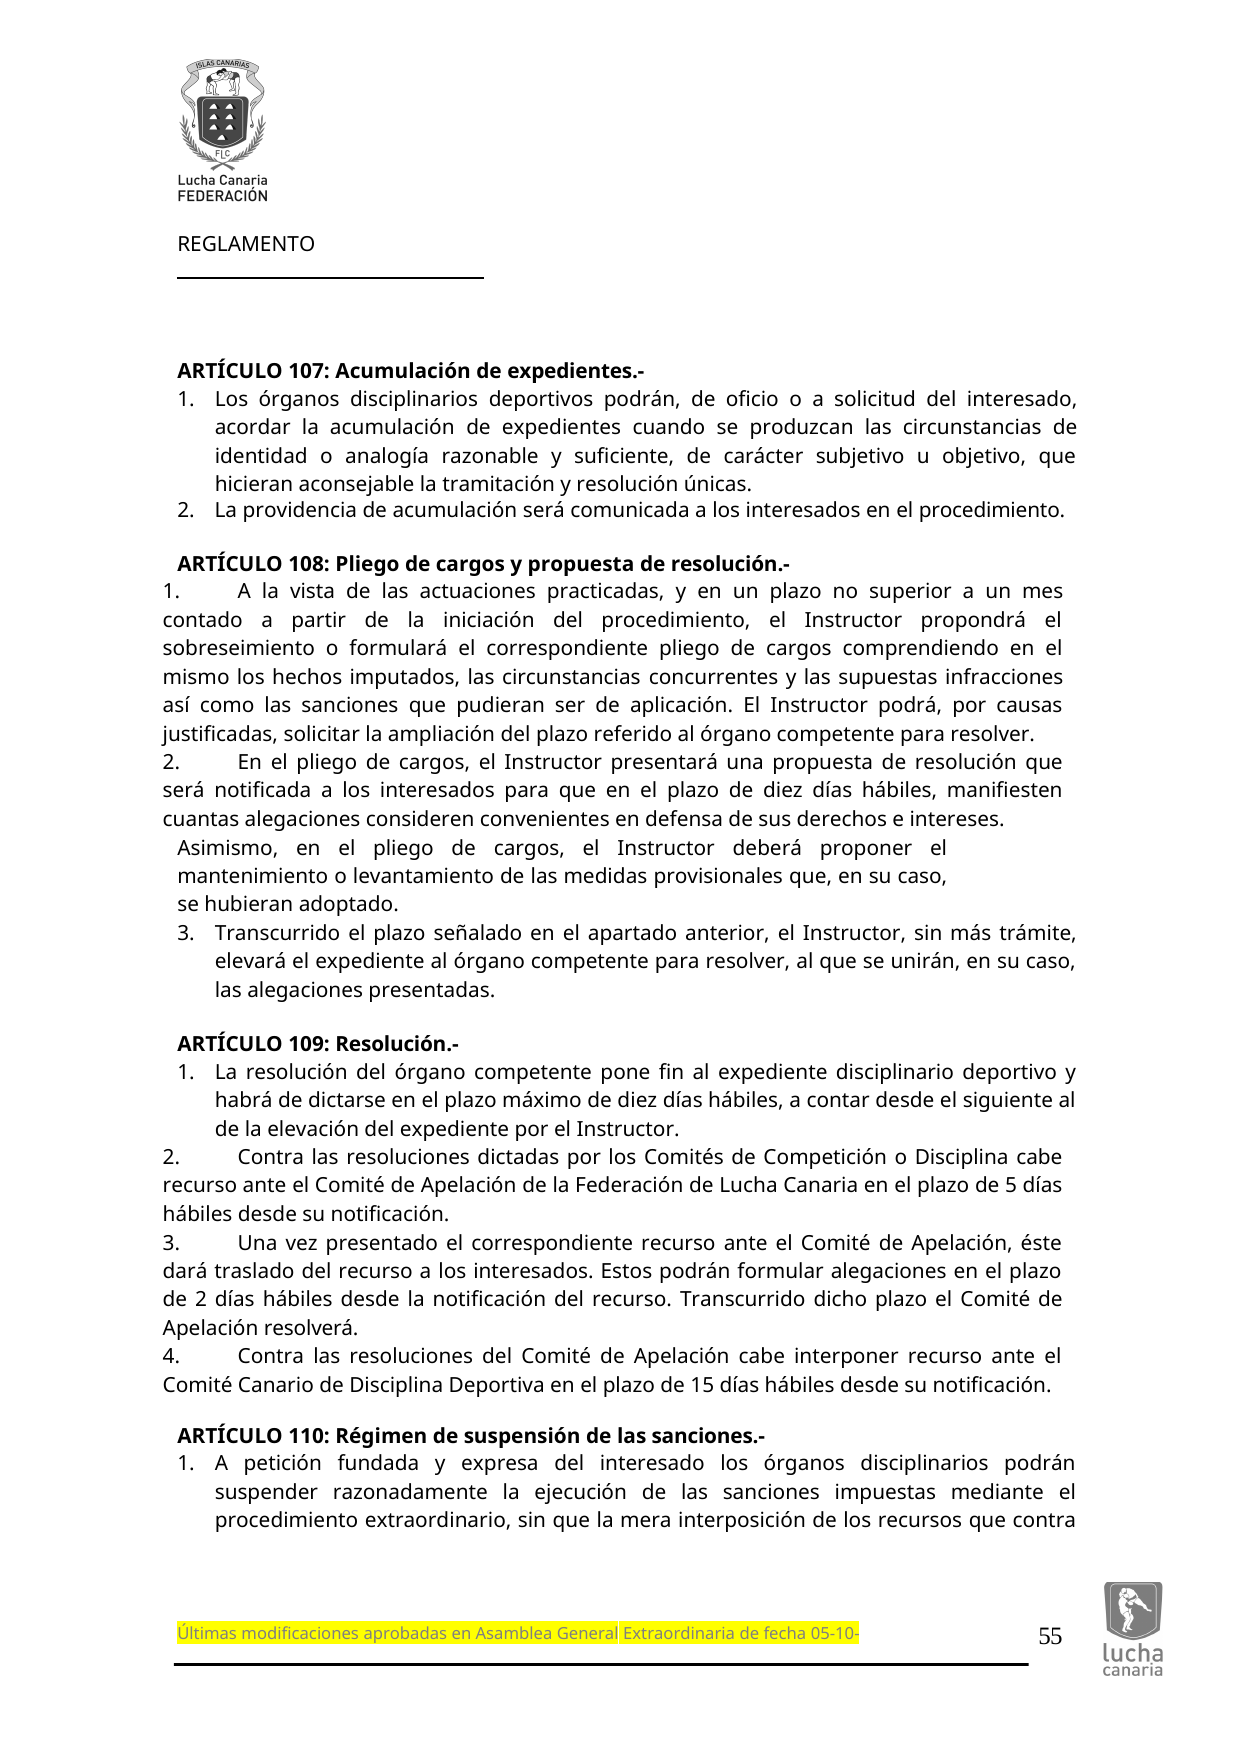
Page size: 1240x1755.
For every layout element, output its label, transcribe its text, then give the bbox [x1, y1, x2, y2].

list La resolución del órgano competente pone fin al expediente disciplinario deportivo y habrá de dictarse en el plazo máximo de diez días hábiles, a contar desde el siguiente al de la elevación del expediente por el Instructor. [177, 1057, 1077, 1142]
list A la vista de las actuaciones practicadas, y en un plazo no superior a un mes contado a partir de la iniciación del procedimiento, el Instructor propondrá el sobreseimiento o formulará el correspondiente pliego de cargos comprendiendo en el mismo los hechos imputados, las circunstancias concurrentes y las supuestas infracciones así como las sanciones que pudieran ser de aplicación. El Instructor podrá, por causas justificadas, solicitar la ampliación del plazo referido al órgano competente para resolver. [162, 577, 1063, 747]
subtitle ARTÍCULO 110: Régimen de suspensión de las sanciones.- [177, 1423, 1077, 1448]
list Los órganos disciplinarios deportivos podrán, de oficio o a solicitud del interesado, acordar la acumulación de expedientes cuando se produzcan las circunstancias de identidad o analogía razonable y suficiente, de carácter subjetivo u objetivo, que hicieran aconsejable la tramitación y resolución únicas. [177, 384, 1077, 498]
list Contra las resoluciones dictadas por los Comités de Competición o Disciplina cabe recurso ante el Comité de Apelación de la Federación de Lucha Canaria en el plazo de 5 días hábiles desde su notificación. [162, 1142, 1063, 1227]
list Transcurrido el plazo señalado en el apartado anterior, el Instructor, sin más trámite, elevará el expediente al órgano competente para resolver, al que se unirán, en su caso, las alegaciones presentadas. [177, 918, 1077, 1003]
subtitle ARTÍCULO 108: Pliego de cargos y propuesta de resolución.- [177, 551, 1077, 577]
list Contra las resoluciones del Comité de Apelación cabe interponer recurso ante el Comité Canario de Disciplina Deportiva en el plazo de 15 días hábiles desde su notificación. [162, 1341, 1063, 1398]
list Una vez presentado el correspondiente recurso ante el Comité de Apelación, éste dará traslado del recurso a los interesados. Estos podrán formular alegaciones en el plazo de 2 días hábiles desde la notificación del recurso. Transcurrido dicho plazo el Comité de Apelación resolverá. [162, 1228, 1063, 1341]
subtitle ARTÍCULO 107: Acumulación de expedientes.- [177, 359, 1077, 384]
text Asimismo, en el pliego de cargos, el Instructor deberá proponer el mantenimiento o levantamiento de las medidas provisionales que, en su caso, se hubieran adoptado. [177, 833, 948, 918]
subtitle ARTÍCULO 109: Resolución.- [177, 1032, 1077, 1057]
list A petición fundada y expresa del interesado los órganos disciplinarios podrán suspender razonadamente la ejecución de las sanciones impuestas mediante el procedimiento extraordinario, sin que la mera interposición de los recursos que contra [177, 1448, 1077, 1534]
list En el pliego de cargos, el Instructor presentará una propuesta de resolución que será notificada a los interesados para que en el plazo de diez días hábiles, manifiesten cuantas alegaciones consideren convenientes en defensa de sus derechos e intereses. [162, 747, 1063, 832]
list La providencia de acumulación será comunicada a los interesados en el procedimiento. [177, 498, 1077, 523]
